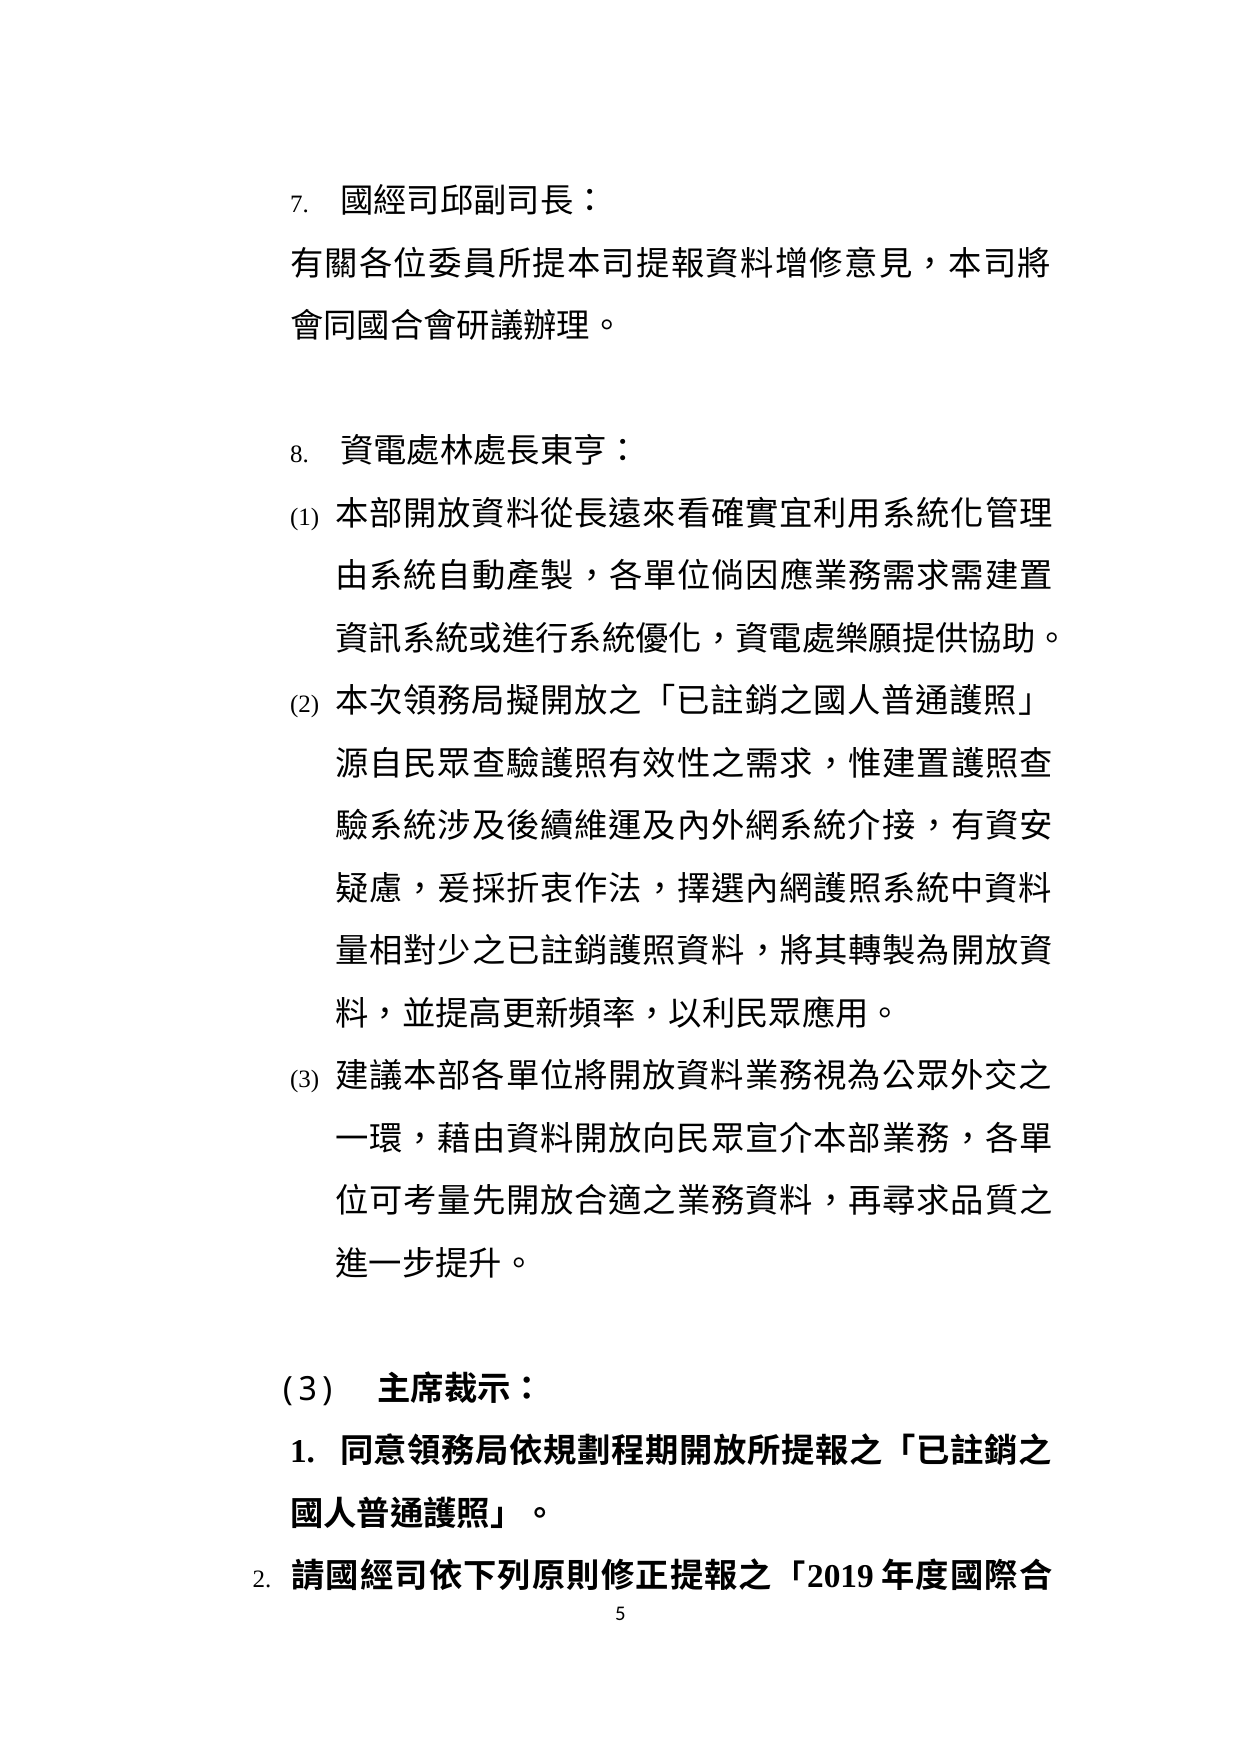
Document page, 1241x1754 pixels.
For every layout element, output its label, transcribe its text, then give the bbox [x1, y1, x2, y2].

list 本次領務局擬開放之「已註銷之國人普通護照」源自民眾查驗護照有效性之需求，惟建置護照查驗系統涉及後續維運及內外網系統介接，有資安疑慮，爰採折衷作法，擇選內網護照系統中資料量相對少之已註銷護照資料，將其轉製為開放資料，並提高更新頻率，以利民眾應用。 [290, 657, 1053, 1032]
list 本部開放資料從長遠來看確實宜利用系統化管理由系統自動產製，各單位倘因應業務需求需建置資訊系統或進行系統優化，資電處樂願提供協助。 [290, 469, 1053, 657]
list 資電處林處長東亨： [290, 407, 1053, 469]
list 同意領務局依規劃程期開放所提報之「已註銷之國人普通護照」。 [290, 1407, 1053, 1532]
list 請國經司依下列原則修正提報之「2019年度國際合 [252, 1532, 1053, 1594]
list 主席裁示： [277, 1344, 1053, 1407]
text 有關各位委員所提本司提報資料增修意見，本司將會同國合會研議辦理。 [290, 219, 1053, 344]
list 國經司邱副司長： [290, 157, 1053, 219]
list 建議本部各單位將開放資料業務視為公眾外交之一環，藉由資料開放向民眾宣介本部業務，各單位可考量先開放合適之業務資料，再尋求品質之進一步提升。 [290, 1032, 1053, 1282]
